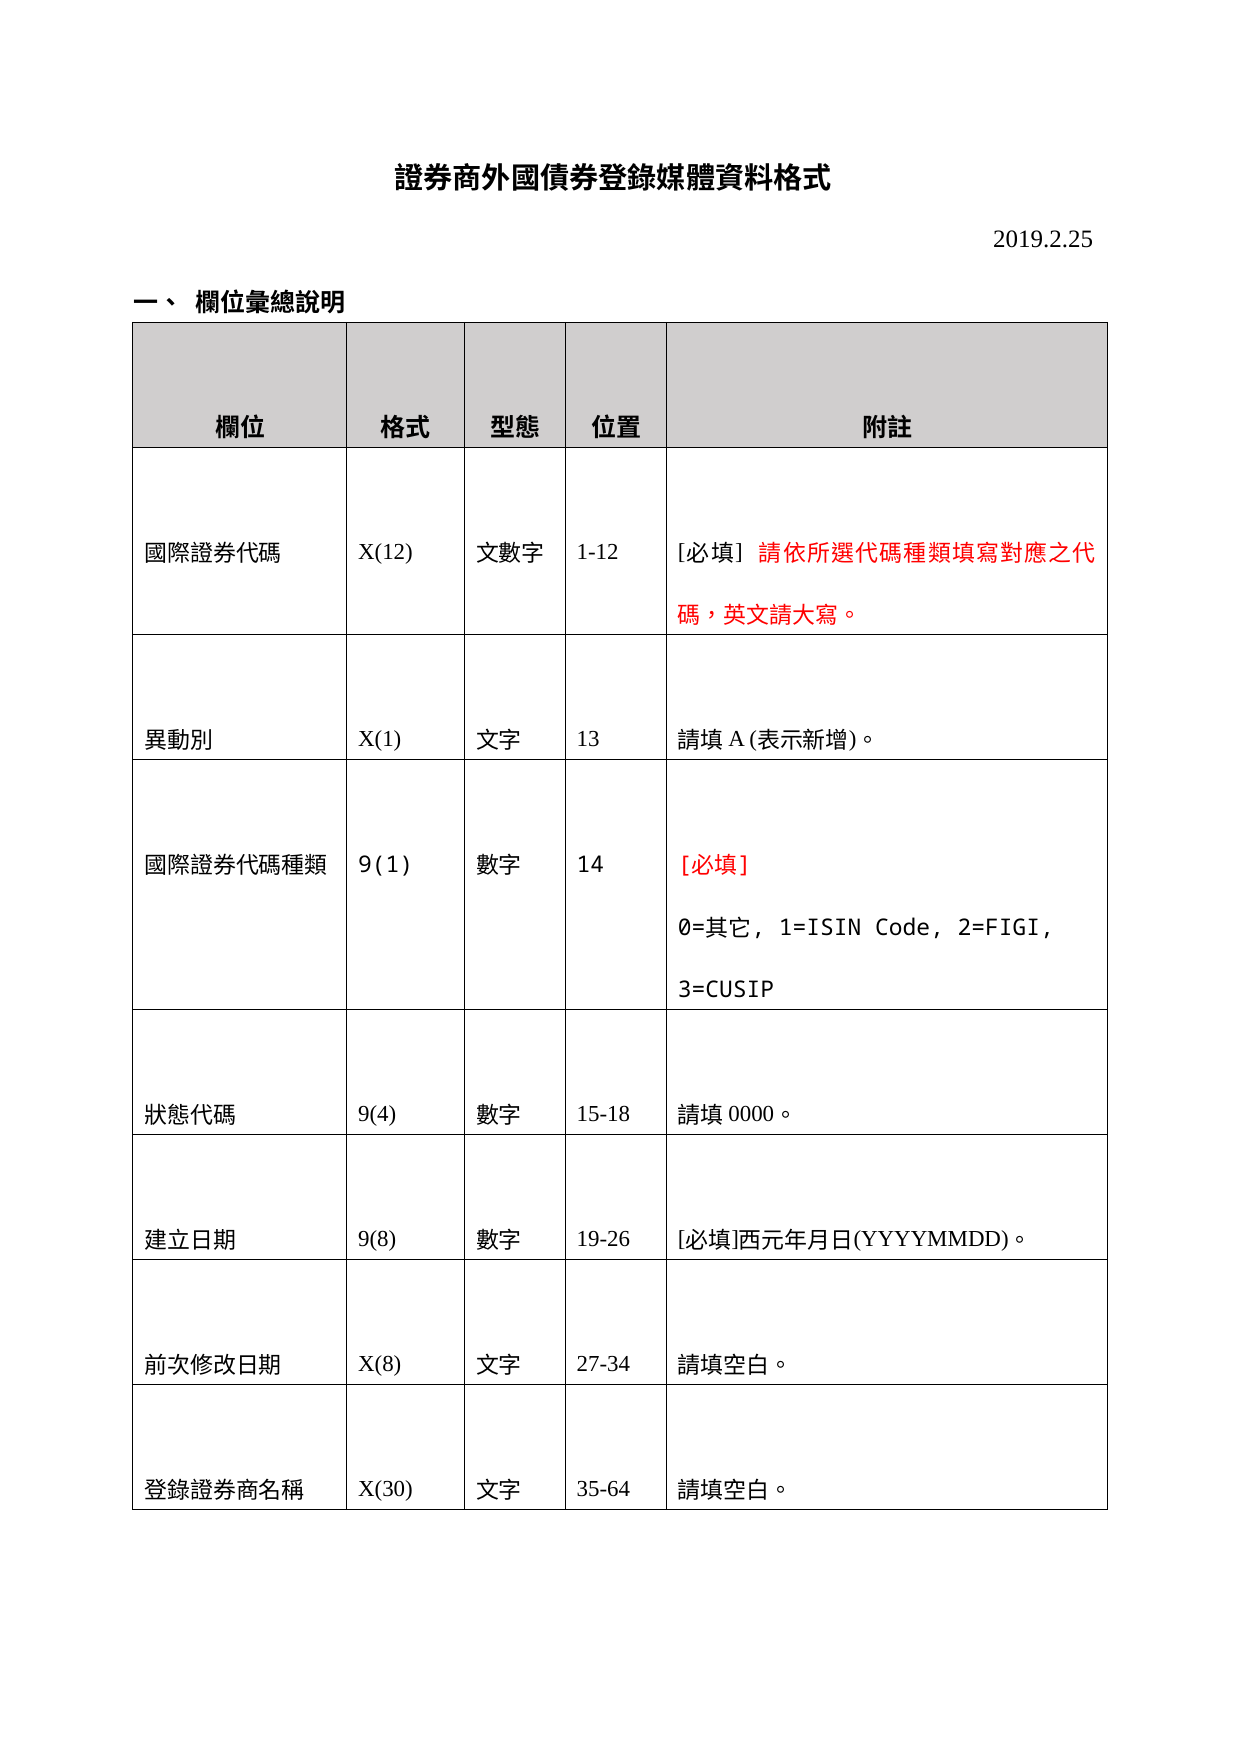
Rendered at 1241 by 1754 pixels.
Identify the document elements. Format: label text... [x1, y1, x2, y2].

table_cell X(8) [347, 1260, 464, 1384]
table_cell 前次修改日期 [133, 1260, 346, 1384]
table_cell 9(8) [347, 1135, 464, 1259]
table_cell 14 [566, 760, 666, 1009]
table_cell 數字 [465, 1135, 565, 1259]
table_cell 27-34 [566, 1260, 666, 1384]
table_header 欄位 [133, 323, 346, 447]
table_cell 文字 [465, 635, 565, 759]
table_cell 請填空白。 [667, 1385, 1107, 1509]
table_cell [必填] 請依所選代碼種類填寫對應之代碼，英文請大寫。 [667, 448, 1107, 634]
table_cell 文字 [465, 1385, 565, 1509]
table_header 型態 [465, 323, 565, 447]
table_cell 建立日期 [133, 1135, 346, 1259]
table_cell 國際證券代碼種類 [133, 760, 346, 1009]
table_cell 數字 [465, 1010, 565, 1134]
table_cell 9(1) [347, 760, 464, 1009]
table_cell X(30) [347, 1385, 464, 1509]
table_cell 文數字 [465, 448, 565, 634]
table_cell 狀態代碼 [133, 1010, 346, 1134]
table_cell 9(4) [347, 1010, 464, 1134]
table_cell 文字 [465, 1260, 565, 1384]
table_cell 13 [566, 635, 666, 759]
table_header 位置 [566, 323, 666, 447]
text 一、 欄位彙總說明 [133, 259, 1093, 322]
text 證券商外國債券登錄媒體資料格式 [133, 134, 1093, 197]
table_cell X(12) [347, 448, 464, 634]
table_cell 異動別 [133, 635, 346, 759]
table_cell 登錄證券商名稱 [133, 1385, 346, 1509]
text 2019.2.25 [133, 197, 1093, 259]
table_cell [必填] 0=其它, 1=ISIN Code, 2=FIGI, 3=CUSIP [667, 760, 1107, 1009]
table_header 附註 [667, 323, 1107, 447]
table_header 格式 [347, 323, 464, 447]
table_cell 19-26 [566, 1135, 666, 1259]
table_cell 數字 [465, 760, 565, 1009]
table_cell 國際證券代碼 [133, 448, 346, 634]
table_cell 請填A (表示新增)。 [667, 635, 1107, 759]
table_cell 15-18 [566, 1010, 666, 1134]
table_cell X(1) [347, 635, 464, 759]
table_cell 1-12 [566, 448, 666, 634]
table_cell [必填]西元年月日(YYYYMMDD)。 [667, 1135, 1107, 1259]
table_cell 請填0000。 [667, 1010, 1107, 1134]
table_cell 35-64 [566, 1385, 666, 1509]
table_cell 請填空白。 [667, 1260, 1107, 1384]
